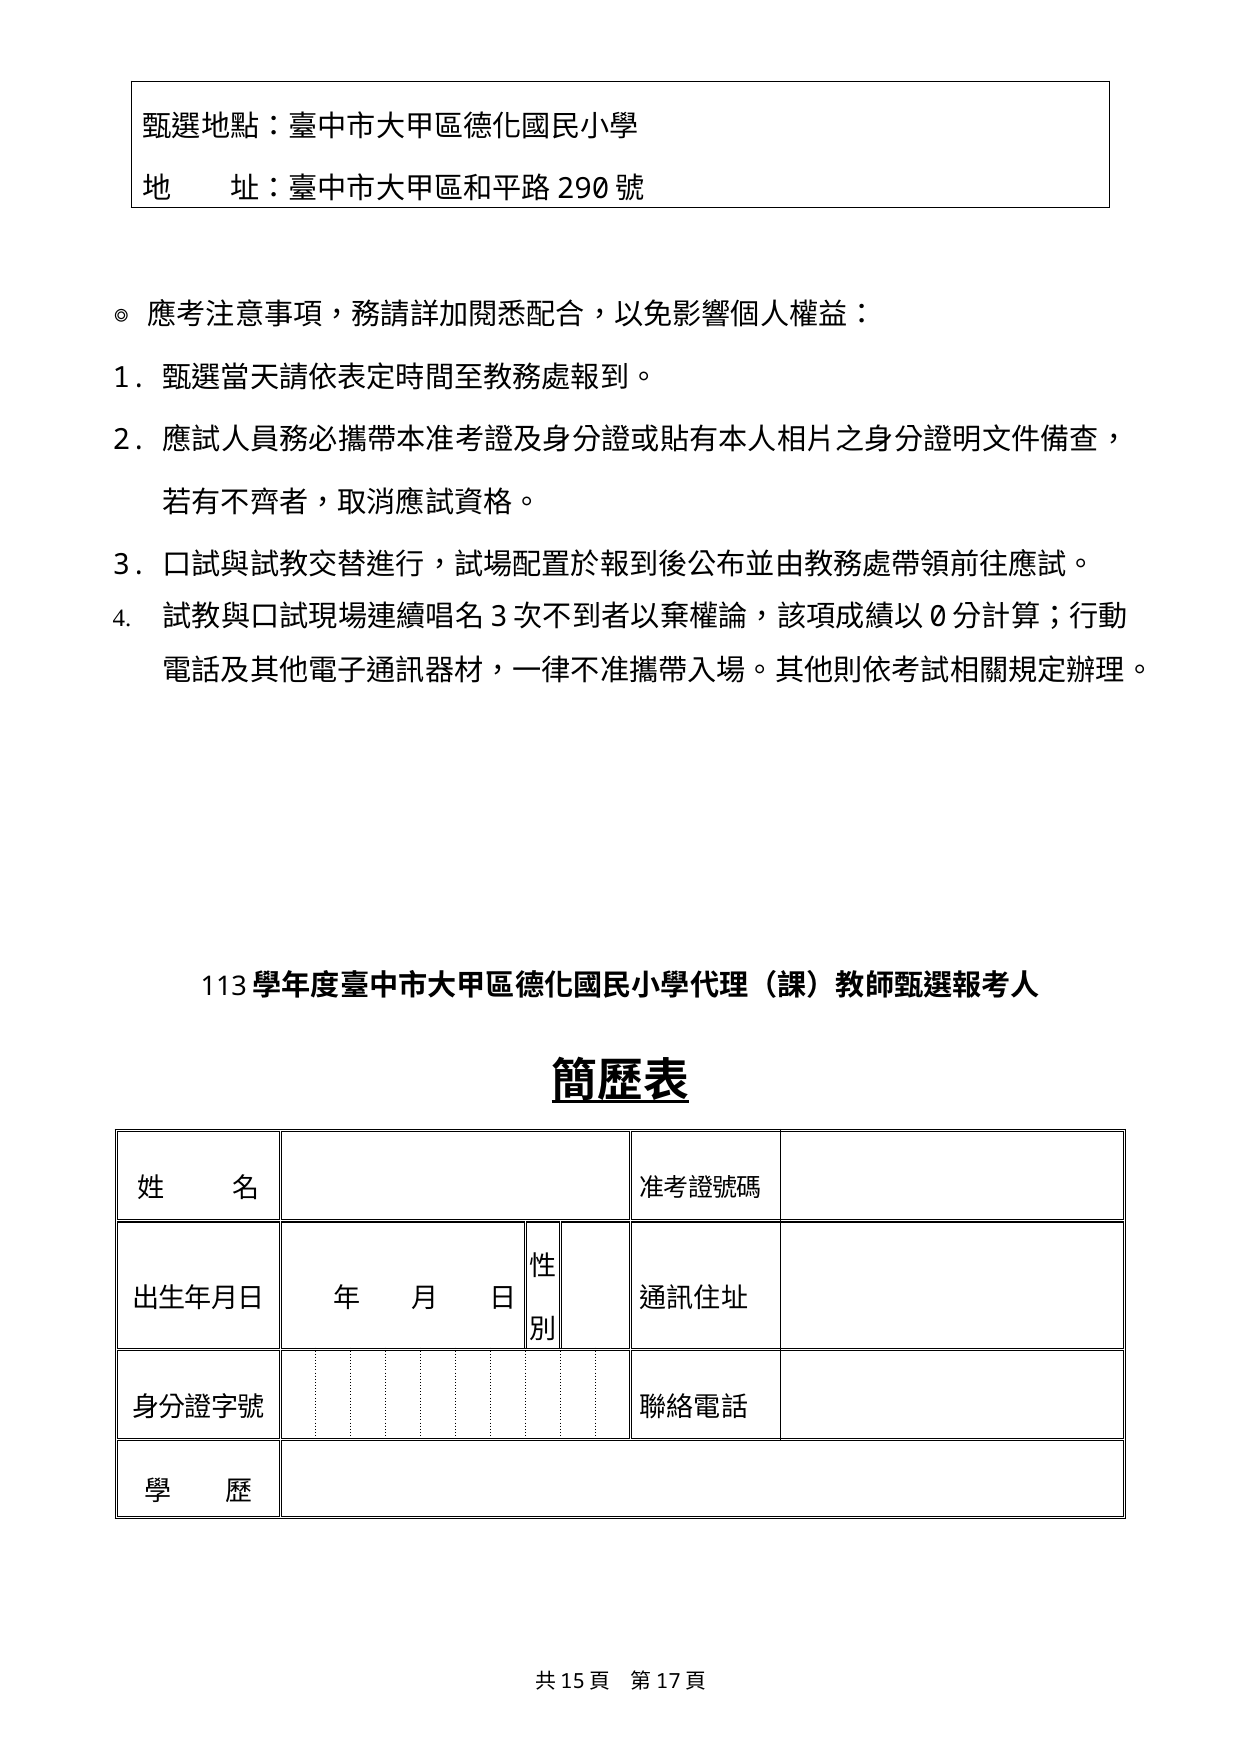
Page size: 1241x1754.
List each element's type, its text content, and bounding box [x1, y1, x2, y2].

table_cell [526, 1351, 561, 1438]
list 試教與口試現場連續唱名3次不到者以棄權論，該項成績以0分計算；行動電話及其他電子通訊器材，一律不准攜帶入場。其他則依考試相關規定辦理。 [112, 583, 1128, 691]
table_cell [596, 1351, 629, 1438]
text 113學年度臺中市大甲區德化國民小學代理（課）教師甄選報考人 [112, 941, 1128, 1004]
table_cell 甄選地點：臺中市大甲區德化國民小學 地 址：臺中市大甲區和平路290號 [132, 82, 1109, 207]
table_header 准考證號碼 [632, 1132, 780, 1219]
table_header 姓 名 [118, 1132, 279, 1219]
table_cell [561, 1351, 596, 1438]
table_cell 出生年月日 [118, 1223, 279, 1347]
table_cell 性別 [527, 1223, 559, 1347]
table_cell [282, 1351, 316, 1438]
table_cell 身分證字號 [118, 1351, 279, 1438]
list 甄選當天請依表定時間至教務處報到。 [112, 333, 1128, 395]
table_cell [491, 1351, 526, 1438]
table_cell 年 月 日 [282, 1223, 524, 1347]
table_cell 聯絡電話 [632, 1351, 780, 1438]
table_header [781, 1132, 1123, 1219]
list 口試與試教交替進行，試場配置於報到後公布並由教務處帶領前往應試。 [112, 520, 1128, 583]
text 簡歷表 [112, 1004, 1128, 1129]
table_cell [351, 1351, 386, 1438]
text ◎ 應考注意事項，務請詳加閱悉配合，以免影響個人權益： [112, 270, 1128, 333]
table_cell [456, 1351, 491, 1438]
table_header [282, 1132, 629, 1219]
table_cell 通訊住址 [632, 1223, 780, 1347]
table_cell [316, 1351, 351, 1438]
table_cell [282, 1441, 1123, 1516]
list 應試人員務必攜帶本准考證及身分證或貼有本人相片之身分證明文件備查，若有不齊者，取消應試資格。 [112, 395, 1128, 520]
table_cell 學 歷 [118, 1441, 279, 1516]
table_cell [421, 1351, 456, 1438]
table_cell [781, 1223, 1123, 1347]
table_cell [781, 1351, 1123, 1438]
table_cell [386, 1351, 421, 1438]
table_cell [562, 1223, 629, 1347]
